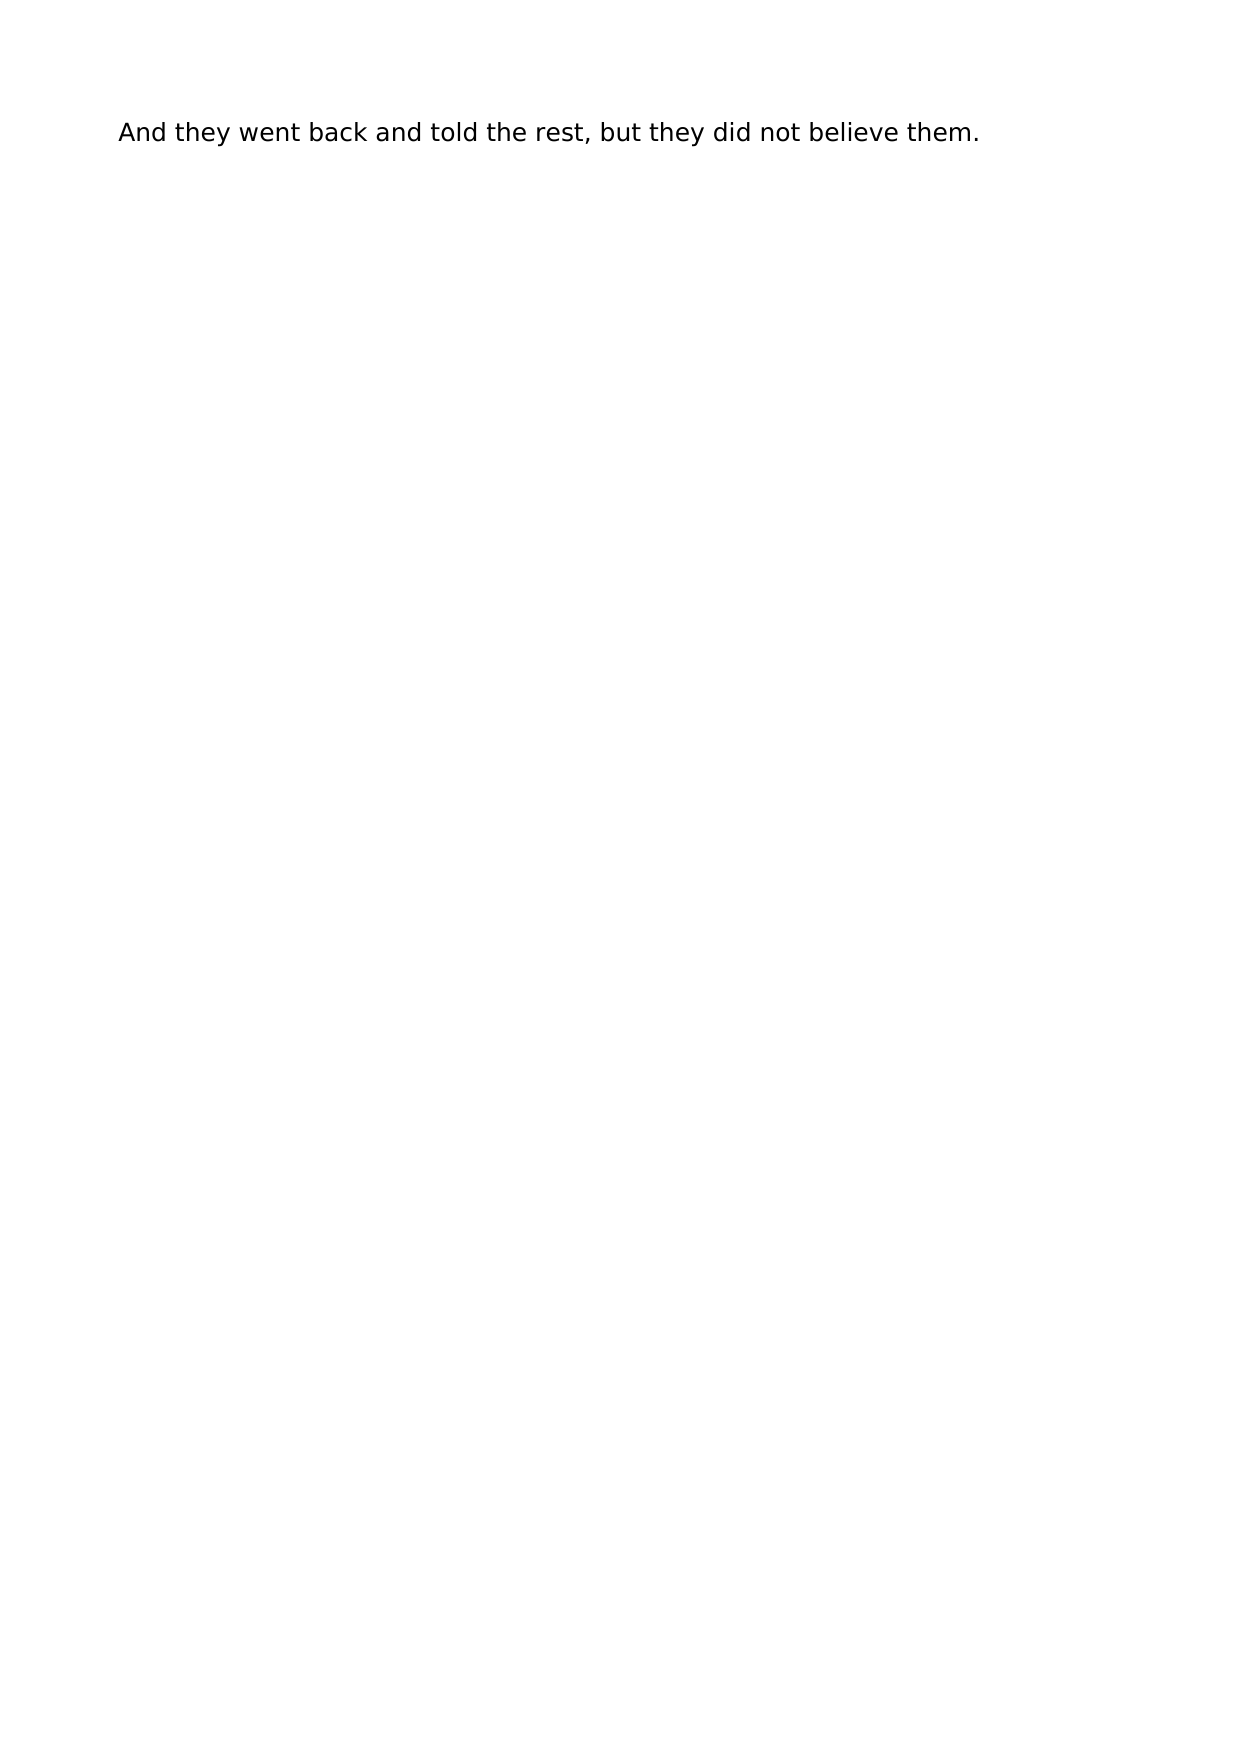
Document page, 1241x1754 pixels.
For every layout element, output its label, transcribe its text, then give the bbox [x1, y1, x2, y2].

text And they went back and told the rest, but they did not believe them. [118, 118, 1122, 147]
